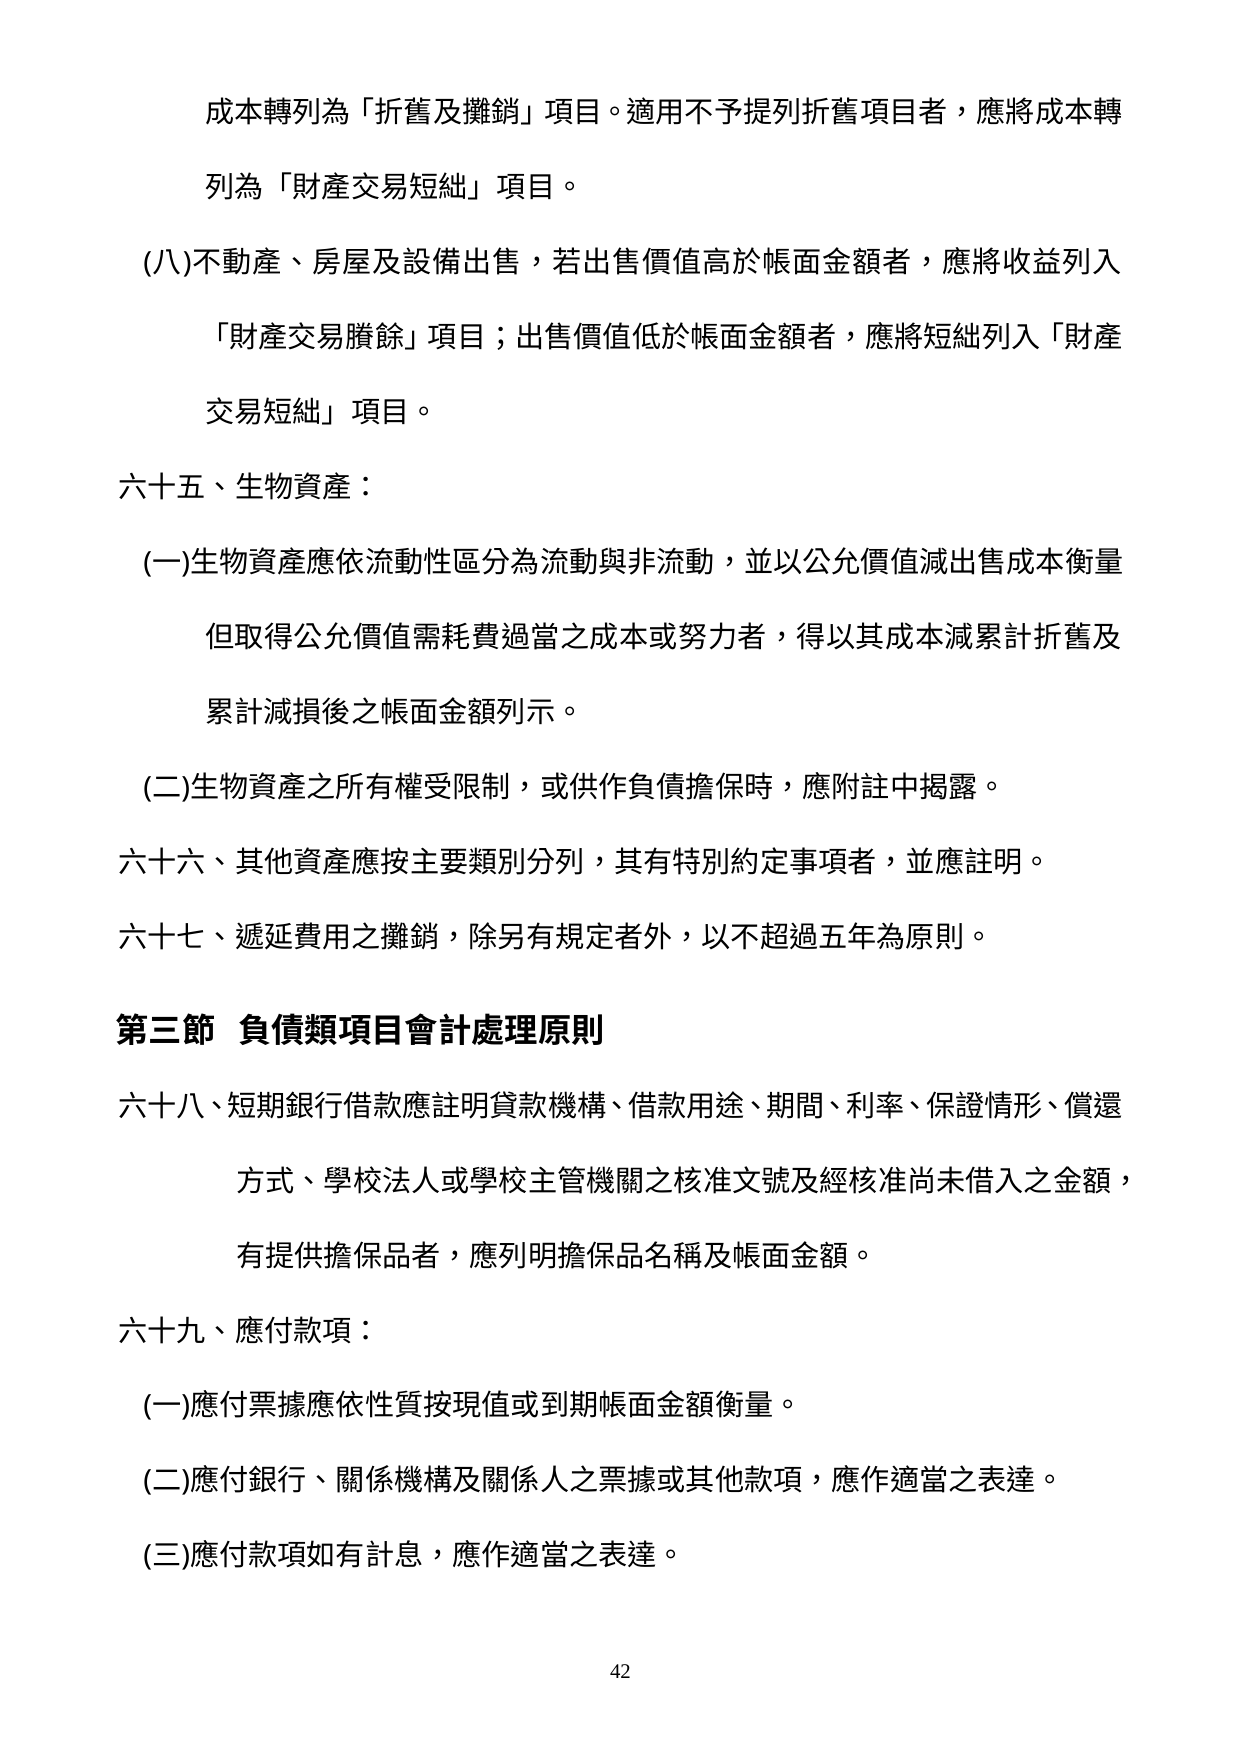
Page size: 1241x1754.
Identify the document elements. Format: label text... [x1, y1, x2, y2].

text (一)生物資產應依流動性區分為流動與非流動，並以公允價值減出售成本衡量。但取得公允價值需耗費過當之成本或努力者，得以其成本減累計折舊及累計減損後之帳面金額列示。 [143, 522, 1122, 747]
text 六十九、應付款項： [118, 1291, 1122, 1366]
text (二)生物資產之所有權受限制，或供作負債擔保時，應附註中揭露。 [143, 747, 1122, 822]
text 六十七、遞延費用之攤銷，除另有規定者外，以不超過五年為原則。 [118, 897, 1122, 972]
text 第三節 負債類項目會計處理原則 [115, 991, 1122, 1066]
text (二)應付銀行、關係機構及關係人之票據或其他款項，應作適當之表達。 [143, 1441, 1122, 1516]
text (一)應付票據應依性質按現值或到期帳面金額衡量。 [143, 1366, 1122, 1441]
text (三)應付款項如有計息，應作適當之表達。 [143, 1516, 1122, 1591]
text (八)不動產、房屋及設備出售，若出售價值高於帳面金額者，應將收益列入「財產交易賸餘」項目；出售價值低於帳面金額者，應將短絀列入「財產交易短絀」項目。 [143, 222, 1122, 447]
text 六十五、生物資產： [118, 447, 1122, 522]
text 六十六、其他資產應按主要類別分列，其有特別約定事項者，並應註明。 [118, 822, 1122, 897]
text 成本轉列為「折舊及攤銷」項目。適用不予提列折舊項目者，應將成本轉列為「財產交易短絀」項目。 [143, 72, 1122, 222]
text 六十八、短期銀行借款應註明貸款機構、借款用途、期間、利率、保證情形、償還方式、學校法人或學校主管機關之核准文號及經核准尚未借入之金額，有提供擔保品者，應列明擔保品名稱及帳面金額。 [118, 1066, 1122, 1291]
